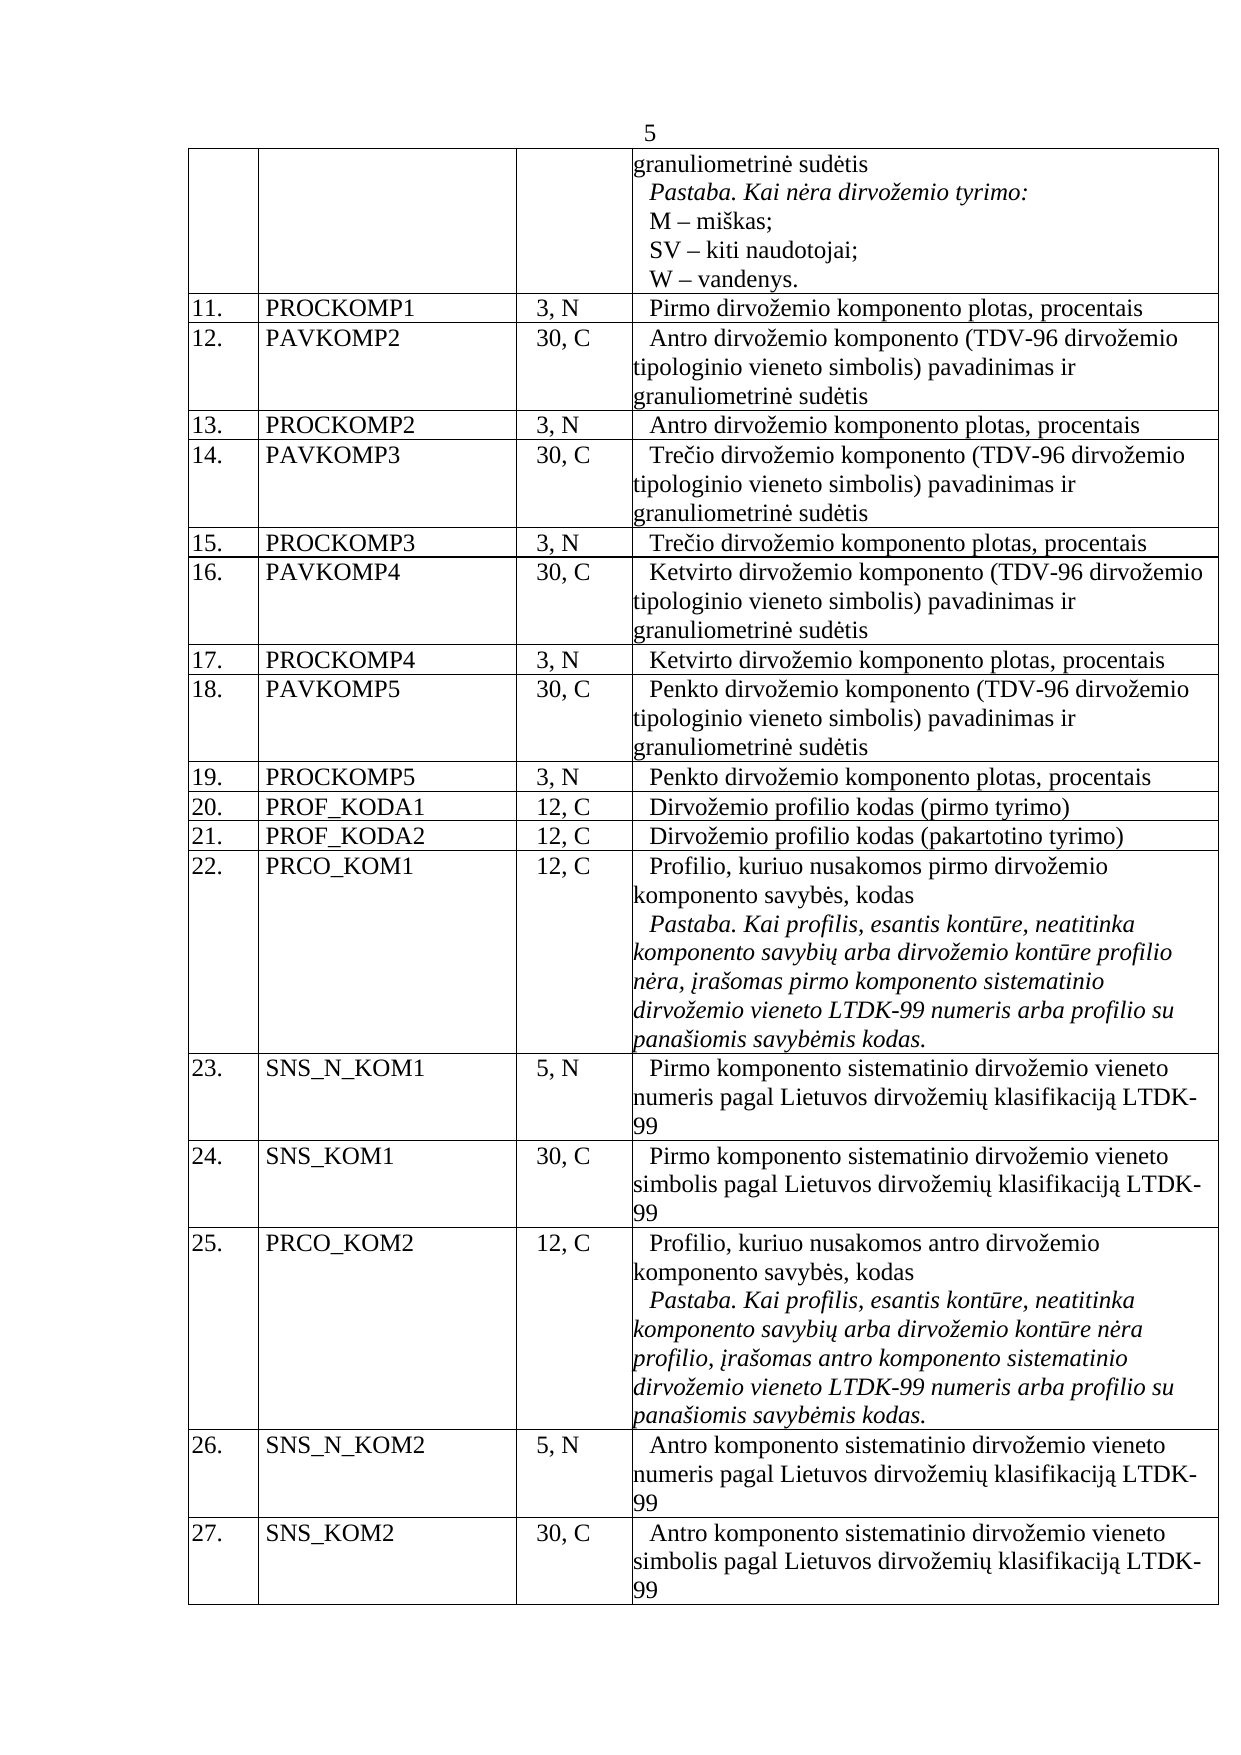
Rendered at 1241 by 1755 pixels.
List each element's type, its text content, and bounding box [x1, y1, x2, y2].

table_cell Sns_kom1 [259, 1141, 516, 1227]
table_cell Prockomp4 [259, 645, 516, 673]
table_cell 12, C [517, 821, 632, 850]
table_cell 23. [189, 1054, 258, 1140]
table_cell 30, C [517, 558, 632, 644]
table_cell Prof_koda2 [259, 821, 516, 850]
table_cell Penkto dirvožemio komponento plotas, procentais [633, 762, 1218, 791]
table_cell 12. [189, 323, 258, 409]
table_cell 12, C [517, 1228, 632, 1429]
table_cell Pavkomp4 [259, 558, 516, 644]
table_cell Prockomp5 [259, 762, 516, 791]
table_cell Prof_koda1 [259, 792, 516, 820]
table_cell 25. [189, 1228, 258, 1429]
table_cell 3, N [517, 762, 632, 791]
table_cell 21. [189, 821, 258, 850]
table_cell Prco_kom2 [259, 1228, 516, 1429]
table_cell 18. [189, 675, 258, 761]
table_cell 14. [189, 440, 258, 527]
table_cell [189, 149, 258, 292]
table_cell [259, 149, 516, 292]
table_cell Pirmo komponento sistematinio dirvožemio vieneto numeris pagal Lietuvos dirvožemių klasifikaciją LTDK-99 [633, 1054, 1218, 1140]
table_cell Prockomp2 [259, 411, 516, 439]
table_cell 5, N [517, 1054, 632, 1140]
table_cell 15. [189, 528, 258, 556]
table_cell 19. [189, 762, 258, 791]
table_cell Pirmo komponento sistematinio dirvožemio vieneto simbolis pagal Lietuvos dirvožemių klasifikaciją LTDK-99 [633, 1141, 1218, 1227]
table_cell Prockomp3 [259, 528, 516, 556]
table_cell Pavkomp3 [259, 440, 516, 527]
table_cell 24. [189, 1141, 258, 1227]
table_cell 26. [189, 1430, 258, 1517]
table_cell Ketvirto dirvožemio komponento plotas, procentais [633, 645, 1218, 673]
table_cell [517, 149, 632, 292]
table_cell granuliometrinė sudėtis Pastaba. Kai nėra dirvožemio tyrimo: M – miškas; SV – kiti naudotojai; W – vandenys. [633, 149, 1218, 292]
table_cell Antro dirvožemio komponento (TDV-96 dirvožemio tipologinio vieneto simbolis) pavadinimas ir granuliometrinė sudėtis [633, 323, 1218, 409]
table_cell 5, N [517, 1430, 632, 1517]
table_cell 11. [189, 294, 258, 322]
table_cell Dirvožemio profilio kodas (pirmo tyrimo) [633, 792, 1218, 820]
table_cell 17. [189, 645, 258, 673]
table_cell Pavkomp2 [259, 323, 516, 409]
table_cell 12, C [517, 851, 632, 1052]
table_cell 30, C [517, 323, 632, 409]
table_cell 3, N [517, 528, 632, 556]
table_cell 20. [189, 792, 258, 820]
table_cell 13. [189, 411, 258, 439]
table_cell Antro dirvožemio komponento plotas, procentais [633, 411, 1218, 439]
table_cell Trečio dirvožemio komponento (TDV-96 dirvožemio tipologinio vieneto simbolis) pavadinimas ir granuliometrinė sudėtis [633, 440, 1218, 527]
table_cell 30, C [517, 1518, 632, 1604]
table_cell Profilio, kuriuo nusakomos pirmo dirvožemio komponento savybės, kodas Pastaba. Kai profilis, esantis kontūre, neatitinka komponento savybių arba dirvožemio kontūre profilio nėra, įrašomas pirmo komponento sistematinio dirvožemio vieneto LTDK-99 numeris arba profilio su panašiomis savybėmis kodas. [633, 851, 1218, 1052]
table_cell 30, C [517, 1141, 632, 1227]
table_cell 16. [189, 558, 258, 644]
table_cell Pavkomp5 [259, 675, 516, 761]
table_cell Antro komponento sistematinio dirvožemio vieneto simbolis pagal Lietuvos dirvožemių klasifikaciją LTDK-99 [633, 1518, 1218, 1604]
table_cell Antro komponento sistematinio dirvožemio vieneto numeris pagal Lietuvos dirvožemių klasifikaciją LTDK-99 [633, 1430, 1218, 1517]
table_cell Prco_kom1 [259, 851, 516, 1052]
table_cell 3, N [517, 645, 632, 673]
table_cell Ketvirto dirvožemio komponento (TDV-96 dirvožemio tipologinio vieneto simbolis) pavadinimas ir granuliometrinė sudėtis [633, 558, 1218, 644]
table_cell Penkto dirvožemio komponento (TDV-96 dirvožemio tipologinio vieneto simbolis) pavadinimas ir granuliometrinė sudėtis [633, 675, 1218, 761]
table_cell 30, C [517, 440, 632, 527]
table_cell Sns_n_kom1 [259, 1054, 516, 1140]
table_cell Prockomp1 [259, 294, 516, 322]
table_cell 3, N [517, 411, 632, 439]
table_cell Profilio, kuriuo nusakomos antro dirvožemio komponento savybės, kodas Pastaba. Kai profilis, esantis kontūre, neatitinka komponento savybių arba dirvožemio kontūre nėra profilio, įrašomas antro komponento sistematinio dirvožemio vieneto LTDK-99 numeris arba profilio su panašiomis savybėmis kodas. [633, 1228, 1218, 1429]
table_cell 30, C [517, 675, 632, 761]
table_cell Sns_n_kom2 [259, 1430, 516, 1517]
table_cell Trečio dirvožemio komponento plotas, procentais [633, 528, 1218, 556]
table_cell 27. [189, 1518, 258, 1604]
table_cell 12, C [517, 792, 632, 820]
table_cell Dirvožemio profilio kodas (pakartotino tyrimo) [633, 821, 1218, 850]
table_cell 3, N [517, 294, 632, 322]
table_cell Pirmo dirvožemio komponento plotas, procentais [633, 294, 1218, 322]
table_cell Sns_kom2 [259, 1518, 516, 1604]
table_cell 22. [189, 851, 258, 1052]
